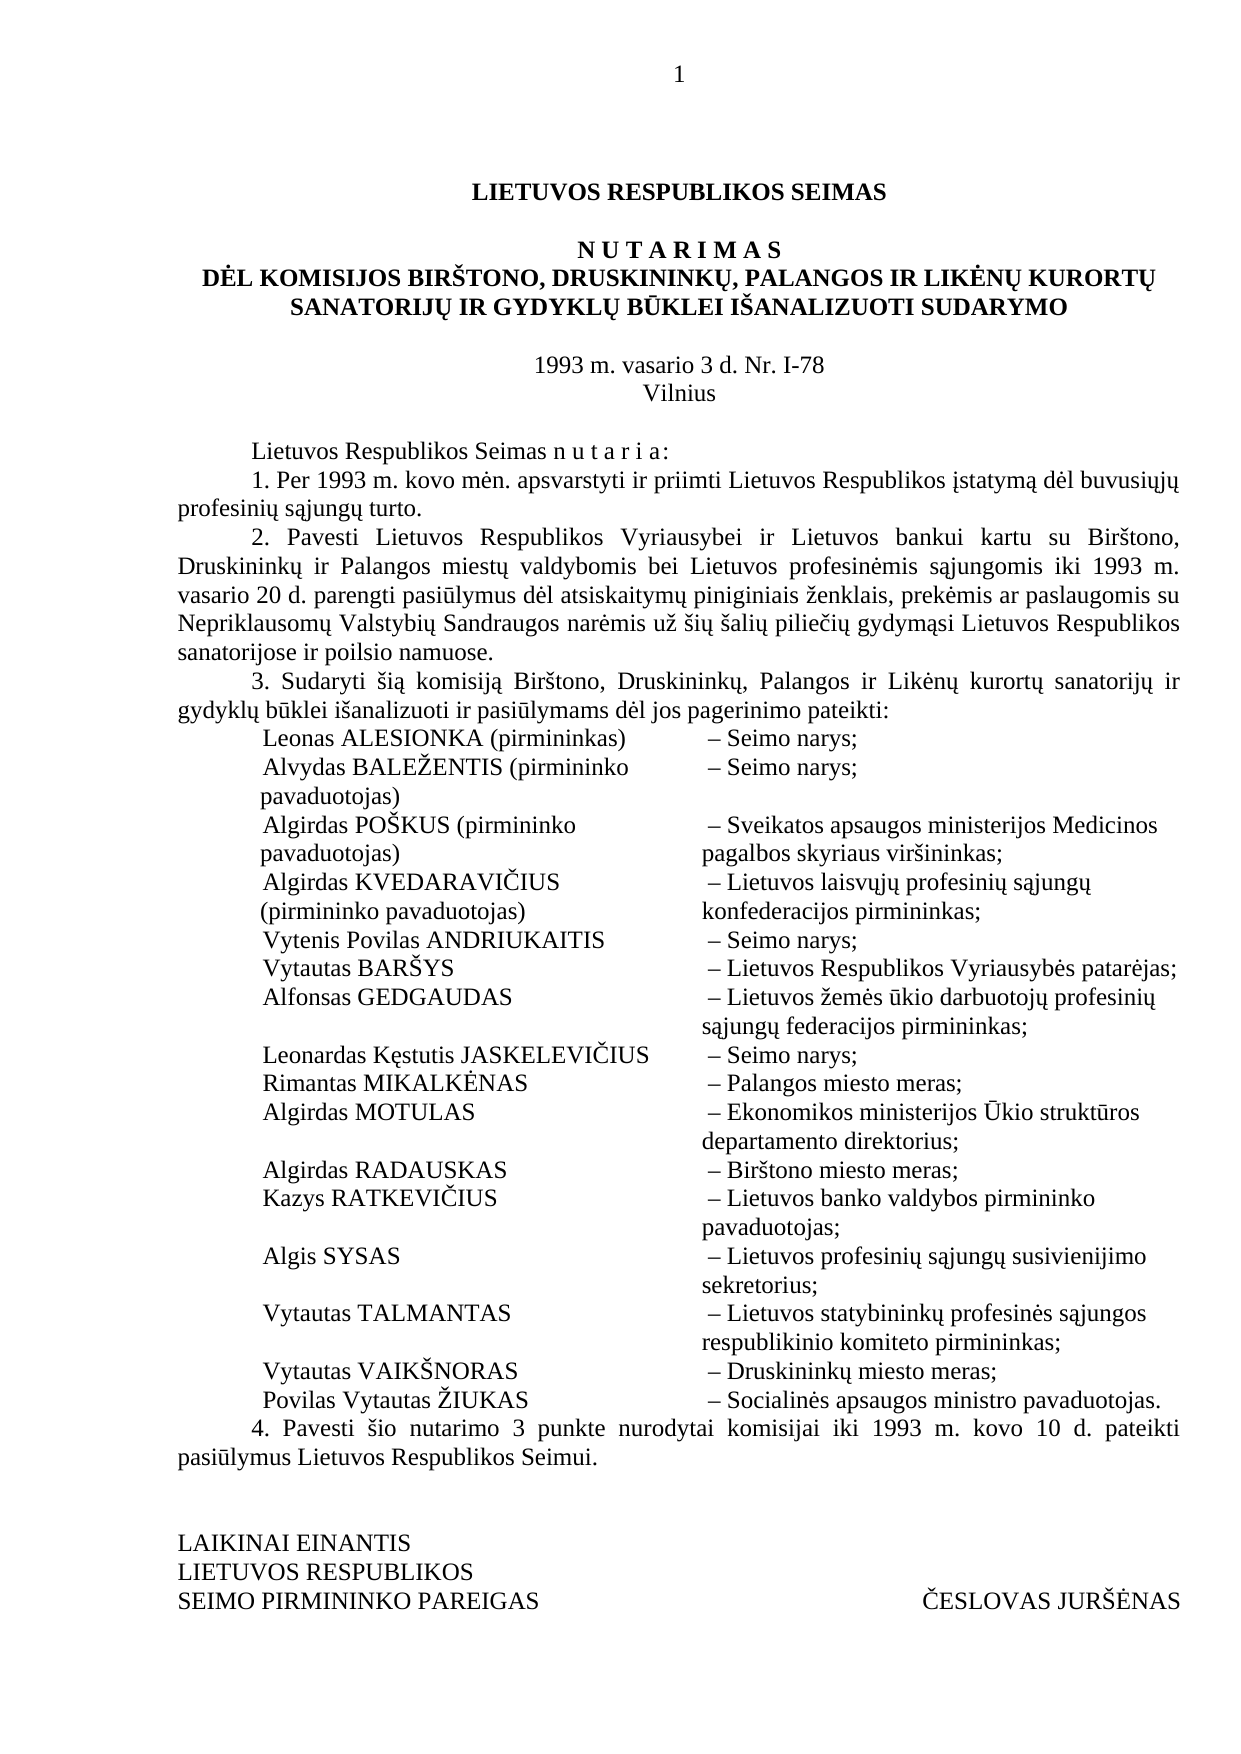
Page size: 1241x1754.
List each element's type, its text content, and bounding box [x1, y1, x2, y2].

table_cell – Druskininkų miesto meras; [690, 1356, 1204, 1385]
table_cell – Ekonomikos ministerijos Ūkio struktūros departamento direktorius; [690, 1097, 1204, 1155]
text LIETUVOS RESPUBLIKOS [177, 1557, 1181, 1586]
text N U T A R I M A S [177, 235, 1181, 263]
table_cell Alfonsas GEDGAUDAS [177, 982, 690, 1040]
table_cell Vytautas BARŠYS [177, 954, 690, 982]
text Lietuvos Respublikos Seimas nutaria: [177, 436, 1181, 465]
table_cell Algirdas MOTULAS [177, 1097, 690, 1155]
table_cell – Seimo narys; [690, 752, 1204, 810]
table_cell – Lietuvos profesinių sąjungų susivienijimo sekretorius; [690, 1241, 1204, 1298]
text LAIKINAI EINANTIS [177, 1528, 1181, 1557]
table_cell Vytenis Povilas ANDRIUKAITIS [177, 925, 690, 953]
table_cell – Palangos miesto meras; [690, 1069, 1204, 1097]
table_cell – Socialinės apsaugos ministro pavaduotojas. [690, 1385, 1204, 1413]
text 3. Sudaryti šią komisiją Birštono, Druskininkų, Palangos ir Likėnų kurortų sanatorijų ir gydyklų būklei išanalizuoti ir pasiūlymams dėl jos pagerinimo pateikti: [177, 666, 1181, 723]
table_cell Algis SYSAS [177, 1241, 690, 1298]
text SEIMO PIRMININKO PAREIGAS ČESLOVAS JURŠĖNAS [177, 1586, 1181, 1615]
text 4. Pavesti šio nutarimo 3 punkte nurodytai komisijai iki 1993 m. kovo 10 d. pateikti pasiūlymus Lietuvos Respublikos Seimui. [177, 1413, 1181, 1471]
table_cell – Sveikatos apsaugos ministerijos Medicinos pagalbos skyriaus viršininkas; [690, 810, 1204, 867]
table_cell Algirdas POŠKUS (pirmininko pavaduotojas) [177, 810, 690, 867]
table_cell Rimantas MIKALKĖNAS [177, 1069, 690, 1097]
table_header – Seimo narys; [690, 724, 1204, 752]
table_header Leonas ALESIONKA (pirmininkas) [177, 724, 690, 752]
text 1. Per 1993 m. kovo mėn. apsvarstyti ir priimti Lietuvos Respublikos įstatymą dėl buvusiųjų profesinių sąjungų turto. [177, 465, 1181, 522]
table_cell – Seimo narys; [690, 925, 1204, 953]
table_cell – Lietuvos banko valdybos pirmininko pavaduotojas; [690, 1184, 1204, 1241]
table_cell Algirdas KVEDARAVIČIUS (pirmininko pavaduotojas) [177, 867, 690, 925]
table_cell Leonardas Kęstutis JASKELEVIČIUS [177, 1040, 690, 1068]
table_cell – Birštono miesto meras; [690, 1155, 1204, 1183]
table_cell Vytautas VAIKŠNORAS [177, 1356, 690, 1385]
table_cell Algirdas RADAUSKAS [177, 1155, 690, 1183]
table_cell – Lietuvos žemės ūkio darbuotojų profesinių sąjungų federacijos pirmininkas; [690, 982, 1204, 1040]
text 2. Pavesti Lietuvos Respublikos Vyriausybei ir Lietuvos bankui kartu su Birštono, Druskininkų ir Palangos miestų valdybomis bei Lietuvos profesinėmis sąjungomis iki 1993 m. vasario 20 d. parengti pasiūlymus dėl atsiskaitymų piniginiais ženklais, prekėmis ar paslaugomis su Nepriklausomų Valstybių Sandraugos narėmis už šių šalių piliečių gydymąsi Lietuvos Respublikos sanatorijose ir poilsio namuose. [177, 522, 1181, 666]
table_cell – Lietuvos laisvųjų profesinių sąjungų konfederacijos pirmininkas; [690, 867, 1204, 925]
table_cell – Lietuvos statybininkų profesinės sąjungos respublikinio komiteto pirmininkas; [690, 1299, 1204, 1356]
text 1993 m. vasario 3 d. Nr. I-78 [177, 350, 1181, 378]
table_cell Povilas Vytautas ŽIUKAS [177, 1385, 690, 1413]
table_cell Kazys RATKEVIČIUS [177, 1184, 690, 1241]
text DĖL KOMISIJOS BIRŠTONO, DRUSKININKŲ, PALANGOS IR LIKĖNŲ KURORTŲ SANATORIJŲ IR GYDYKLŲ BŪKLEI IŠANALIZUOTI SUDARYMO [177, 263, 1181, 321]
table_cell – Seimo narys; [690, 1040, 1204, 1068]
text Vilnius [177, 378, 1181, 407]
table_cell Alvydas BALEŽENTIS (pirmininko pavaduotojas) [177, 752, 690, 810]
text LIETUVOS RESPUBLIKOS SEIMAS [177, 177, 1181, 206]
table_cell – Lietuvos Respublikos Vyriausybės patarėjas; [690, 954, 1204, 982]
table_cell Vytautas TALMANTAS [177, 1299, 690, 1356]
